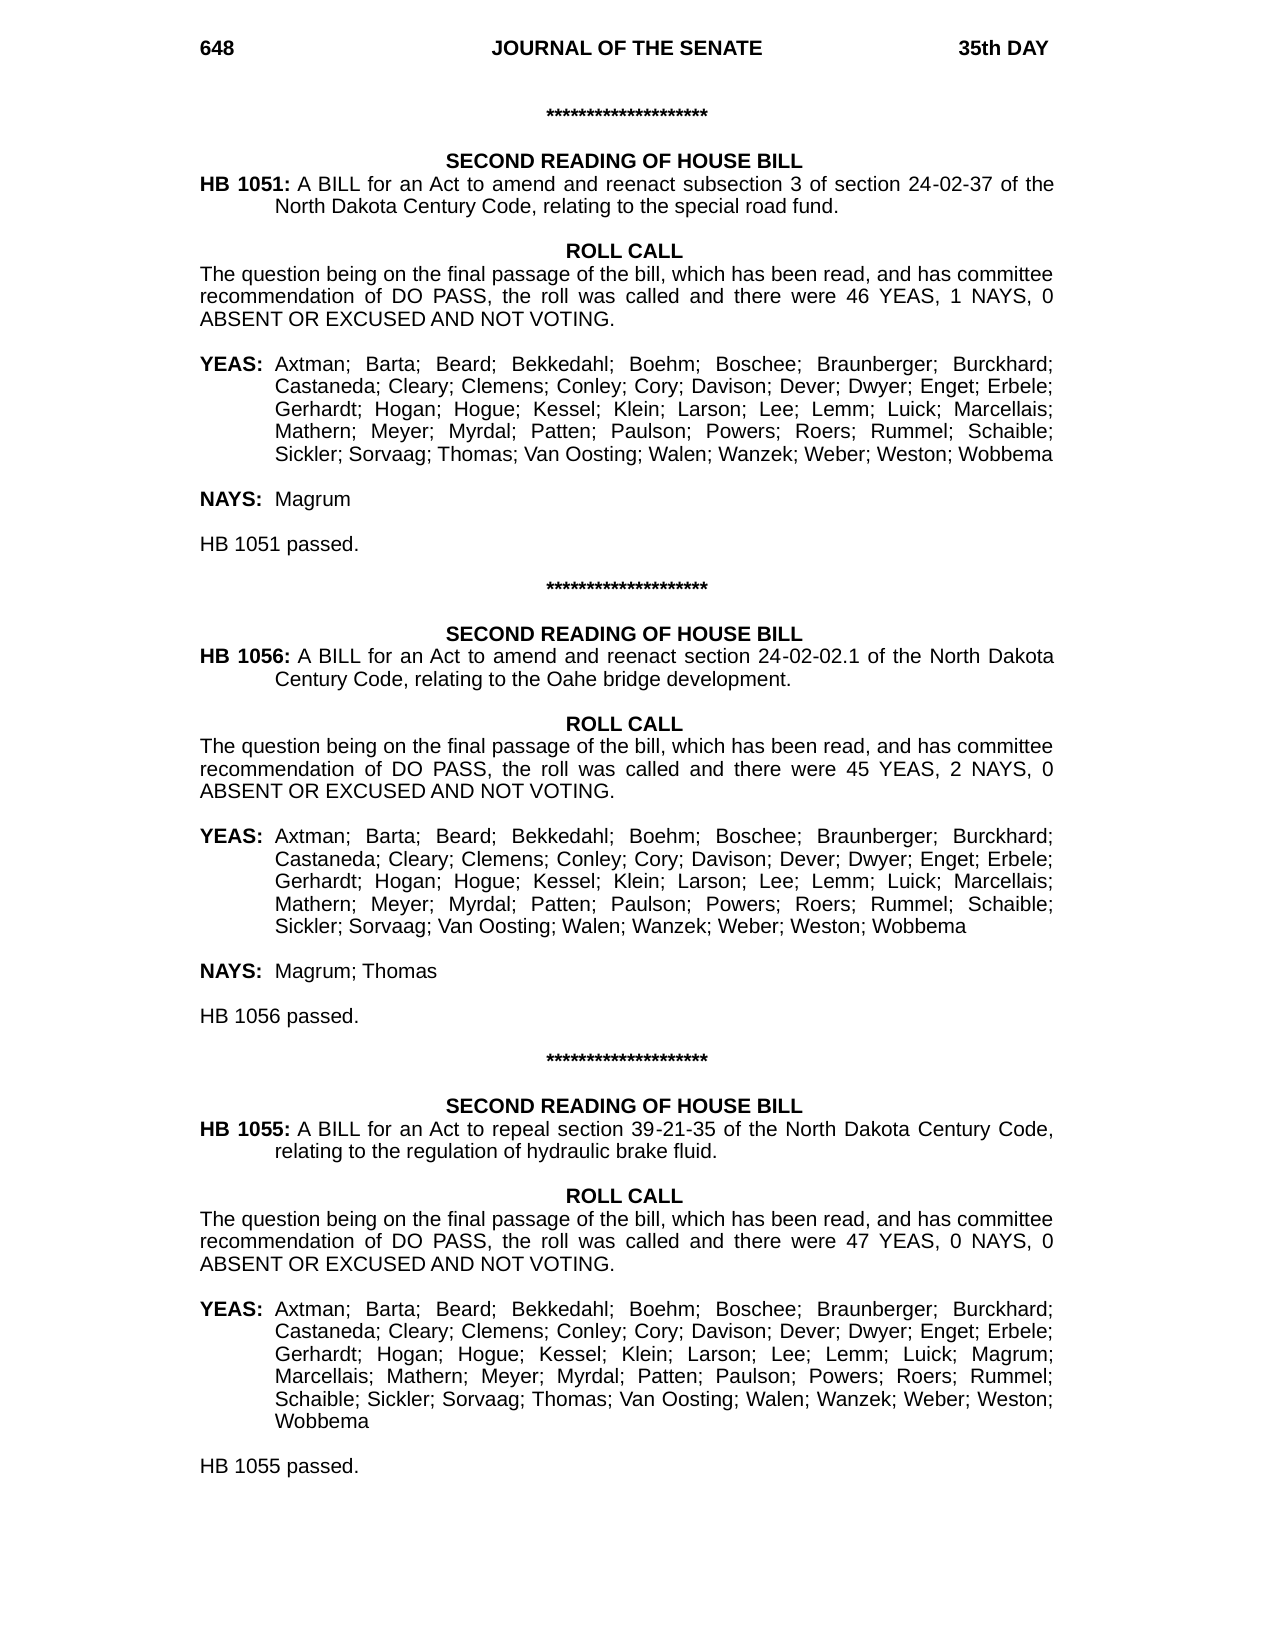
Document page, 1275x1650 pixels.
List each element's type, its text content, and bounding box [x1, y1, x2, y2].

text SECOND READING OF HOUSE BILL [199, 151, 1054, 173]
text The question being on the final passage of the bill, which has been read, and has committee recommendation of DO PASS, the roll was called and there were 47 YEAS, 0 NAYS, 0 ABSENT OR EXCUSED AND NOT VOTING. [199, 1208, 1054, 1276]
text The question being on the final passage of the bill, which has been read, and has committee recommendation of DO PASS, the roll was called and there were 45 YEAS, 2 NAYS, 0 ABSENT OR EXCUSED AND NOT VOTING. [199, 736, 1054, 803]
title YEAS: Axtman; Barta; Beard; Bekkedahl; Boehm; Boschee; Braunberger; Burckhard; Castaneda; Cleary; Clemens; Conley; Cory; Davison; Dever; Dwyer; Enget; Erbele; Gerhardt; Hogan; Hogue; Kessel; Klein; Larson; Lee; Lemm; Luick; Marcellais; Mathern; Meyer; Myrdal; Patten; Paulson; Powers; Roers; Rummel; Schaible; Sickler; Sorvaag; Van Oosting; Walen; Wanzek; Weber; Weston; Wobbema [199, 826, 1054, 938]
subtitle Page 648 [9, 9, 109, 33]
text ROLL CALL [199, 1186, 1054, 1208]
text ******************** [199, 578, 1054, 601]
text [0, 0, 118, 42]
text HB 1055 passed. [199, 1456, 1054, 1478]
text ROLL CALL [199, 713, 1054, 736]
text ******************** [199, 106, 1054, 128]
title YEAS: Axtman; Barta; Beard; Bekkedahl; Boehm; Boschee; Braunberger; Burckhard; Castaneda; Cleary; Clemens; Conley; Cory; Davison; Dever; Dwyer; Enget; Erbele; Gerhardt; Hogan; Hogue; Kessel; Klein; Larson; Lee; Lemm; Luick; Marcellais; Mathern; Meyer; Myrdal; Patten; Paulson; Powers; Roers; Rummel; Schaible; Sickler; Sorvaag; Thomas; Van Oosting; Walen; Wanzek; Weber; Weston; Wobbema [199, 353, 1054, 466]
text HB 1056 passed. [199, 1006, 1054, 1028]
text ROLL CALL [199, 241, 1054, 263]
text The question being on the final passage of the bill, which has been read, and has committee recommendation of DO PASS, the roll was called and there were 46 YEAS, 1 NAYS, 0 ABSENT OR EXCUSED AND NOT VOTING. [199, 263, 1054, 331]
text HB 1051 passed. [199, 533, 1054, 556]
title HB 1056: A BILL for an Act to amend and reenact section 24‑02‑02.1 of the North Dakota Century Code, relating to the Oahe bridge development. [199, 646, 1054, 691]
text SECOND READING OF HOUSE BILL [199, 623, 1054, 646]
title NAYS: Magrum [199, 488, 1054, 511]
title YEAS: Axtman; Barta; Beard; Bekkedahl; Boehm; Boschee; Braunberger; Burckhard; Castaneda; Cleary; Clemens; Conley; Cory; Davison; Dever; Dwyer; Enget; Erbele; Gerhardt; Hogan; Hogue; Kessel; Klein; Larson; Lee; Lemm; Luick; Magrum; Marcellais; Mathern; Meyer; Myrdal; Patten; Paulson; Powers; Roers; Rummel; Schaible; Sickler; Sorvaag; Thomas; Van Oosting; Walen; Wanzek; Weber; Weston; Wobbema [199, 1298, 1054, 1433]
title HB 1055: A BILL for an Act to repeal section 39‑21‑35 of the North Dakota Century Code, relating to the regulation of hydraulic brake fluid. [199, 1118, 1054, 1163]
text SECOND READING OF HOUSE BILL [199, 1096, 1054, 1118]
title NAYS: Magrum; Thomas [199, 961, 1054, 983]
title HB 1051: A BILL for an Act to amend and reenact subsection 3 of section 24‑02‑37 of the North Dakota Century Code, relating to the special road fund. [199, 173, 1054, 218]
text ******************** [199, 1051, 1054, 1073]
